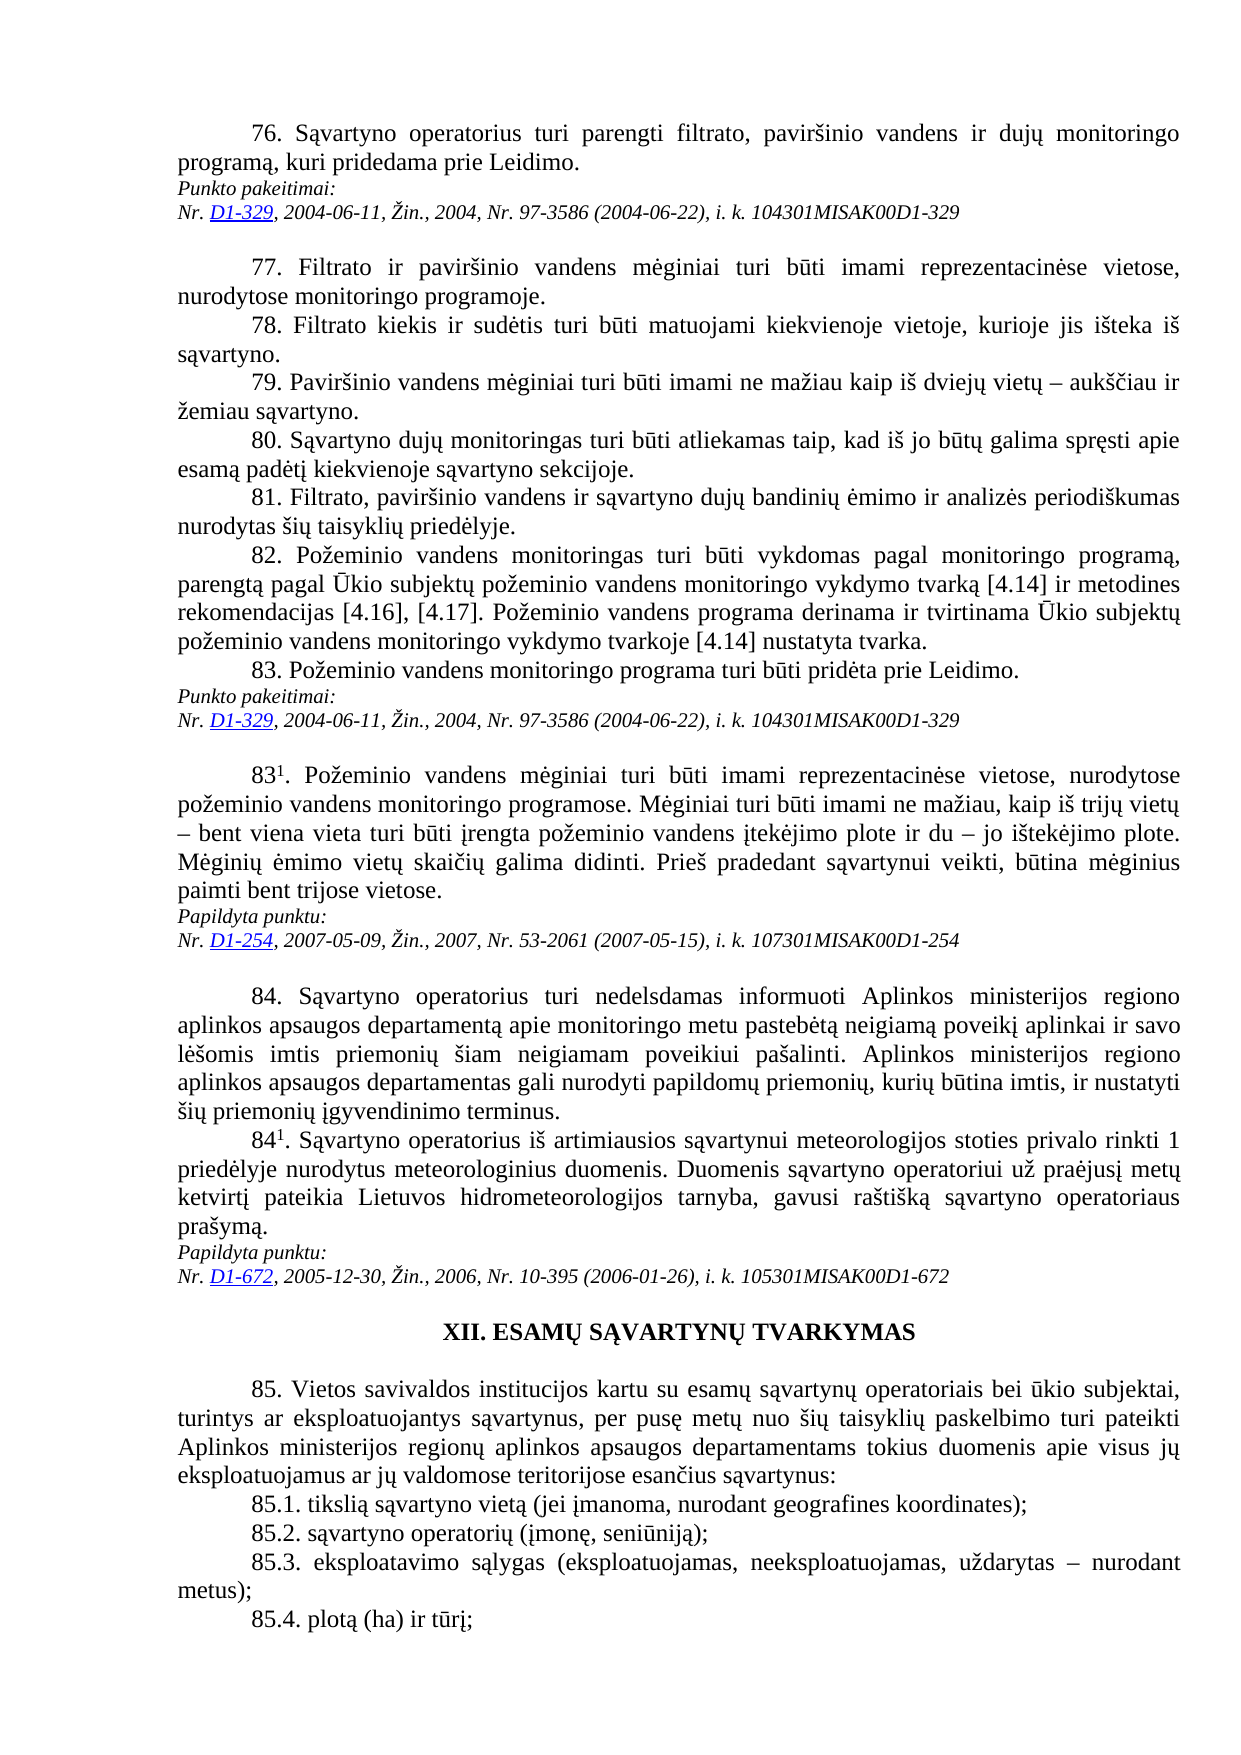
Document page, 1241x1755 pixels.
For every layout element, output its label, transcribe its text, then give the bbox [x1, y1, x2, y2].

text 78. Filtrato kiekis ir sudėtis turi būti matuojami kiekvienoje vietoje, kurioje jis išteka iš sąvartyno. [177, 310, 1181, 367]
text 85.1. tikslią sąvartyno vietą (jei įmanoma, nurodant geografines koordinates); [177, 1489, 1181, 1518]
text Punkto pakeitimai: [177, 684, 1181, 708]
text 831. Požeminio vandens mėginiai turi būti imami reprezentacinėse vietose, nurodytose požeminio vandens monitoringo programose. Mėginiai turi būti imami ne mažiau, kaip iš trijų vietų – bent viena vieta turi būti įrengta požeminio vandens įtekėjimo plote ir du – jo ištekėjimo plote. Mėginių ėmimo vietų skaičių galima didinti. Prieš pradedant sąvartynui veikti, būtina mėginius paimti bent trijose vietose. [177, 761, 1181, 904]
text Nr. D1-672, 2005-12-30, Žin., 2006, Nr. 10-395 (2006-01-26), i. k. 105301MISAK00D1-672 [177, 1264, 1181, 1288]
text 81. Filtrato, paviršinio vandens ir sąvartyno dujų bandinių ėmimo ir analizės periodiškumas nurodytas šių taisyklių priedėlyje. [177, 482, 1181, 540]
text 841. Sąvartyno operatorius iš artimiausios sąvartynui meteorologijos stoties privalo rinkti 1 priedėlyje nurodytus meteorologinius duomenis. Duomenis sąvartyno operatoriui už praėjusį metų ketvirtį pateikia Lietuvos hidrometeorologijos tarnyba, gavusi raštišką sąvartyno operatoriaus prašymą. [177, 1125, 1181, 1240]
text Nr. D1-329, 2004-06-11, Žin., 2004, Nr. 97-3586 (2004-06-22), i. k. 104301MISAK00D1-329 [177, 200, 1181, 224]
text Nr. D1-254, 2007-05-09, Žin., 2007, Nr. 53-2061 (2007-05-15), i. k. 107301MISAK00D1-254 [177, 928, 1181, 952]
text 85.3. eksploatavimo sąlygas (eksploatuojamas, neeksploatuojamas, uždarytas – nurodant metus); [177, 1547, 1181, 1604]
text 85. Vietos savivaldos institucijos kartu su esamų sąvartynų operatoriais bei ūkio subjektai, turintys ar eksploatuojantys sąvartynus, per pusę metų nuo šių taisyklių paskelbimo turi pateikti Aplinkos ministerijos regionų aplinkos apsaugos departamentams tokius duomenis apie visus jų eksploatuojamus ar jų valdomose teritorijose esančius sąvartynus: [177, 1374, 1181, 1489]
text XII. Esamų sąvartynų tvarkymas [177, 1317, 1181, 1346]
text 83. Požeminio vandens monitoringo programa turi būti pridėta prie Leidimo. [177, 655, 1181, 684]
text 85.2. sąvartyno operatorių (įmonę, seniūniją); [177, 1518, 1181, 1547]
text 80. Sąvartyno dujų monitoringas turi būti atliekamas taip, kad iš jo būtų galima spręsti apie esamą padėtį kiekvienoje sąvartyno sekcijoje. [177, 425, 1181, 482]
text 85.4. plotą (ha) ir tūrį; [177, 1604, 1181, 1633]
text Punkto pakeitimai: [177, 176, 1181, 200]
text Nr. D1-329, 2004-06-11, Žin., 2004, Nr. 97-3586 (2004-06-22), i. k. 104301MISAK00D1-329 [177, 708, 1181, 732]
text 82. Požeminio vandens monitoringas turi būti vykdomas pagal monitoringo programą, parengtą pagal Ūkio subjektų požeminio vandens monitoringo vykdymo tvarką [4.14] ir metodines rekomendacijas [4.16], [4.17]. Požeminio vandens programa derinama ir tvirtinama Ūkio subjektų požeminio vandens monitoringo vykdymo tvarkoje [4.14] nustatyta tvarka. [177, 540, 1181, 655]
text 76. Sąvartyno operatorius turi parengti filtrato, paviršinio vandens ir dujų monitoringo programą, kuri pridedama prie Leidimo. [177, 118, 1181, 176]
text Papildyta punktu: [177, 904, 1181, 928]
text 77. Filtrato ir paviršinio vandens mėginiai turi būti imami reprezentacinėse vietose, nurodytose monitoringo programoje. [177, 252, 1181, 310]
text 79. Paviršinio vandens mėginiai turi būti imami ne mažiau kaip iš dviejų vietų – aukščiau ir žemiau sąvartyno. [177, 367, 1181, 425]
text 84. Sąvartyno operatorius turi nedelsdamas informuoti Aplinkos ministerijos regiono aplinkos apsaugos departamentą apie monitoringo metu pastebėtą neigiamą poveikį aplinkai ir savo lėšomis imtis priemonių šiam neigiamam poveikiui pašalinti. Aplinkos ministerijos regiono aplinkos apsaugos departamentas gali nurodyti papildomų priemonių, kurių būtina imtis, ir nustatyti šių priemonių įgyvendinimo terminus. [177, 981, 1181, 1125]
text Papildyta punktu: [177, 1240, 1181, 1264]
